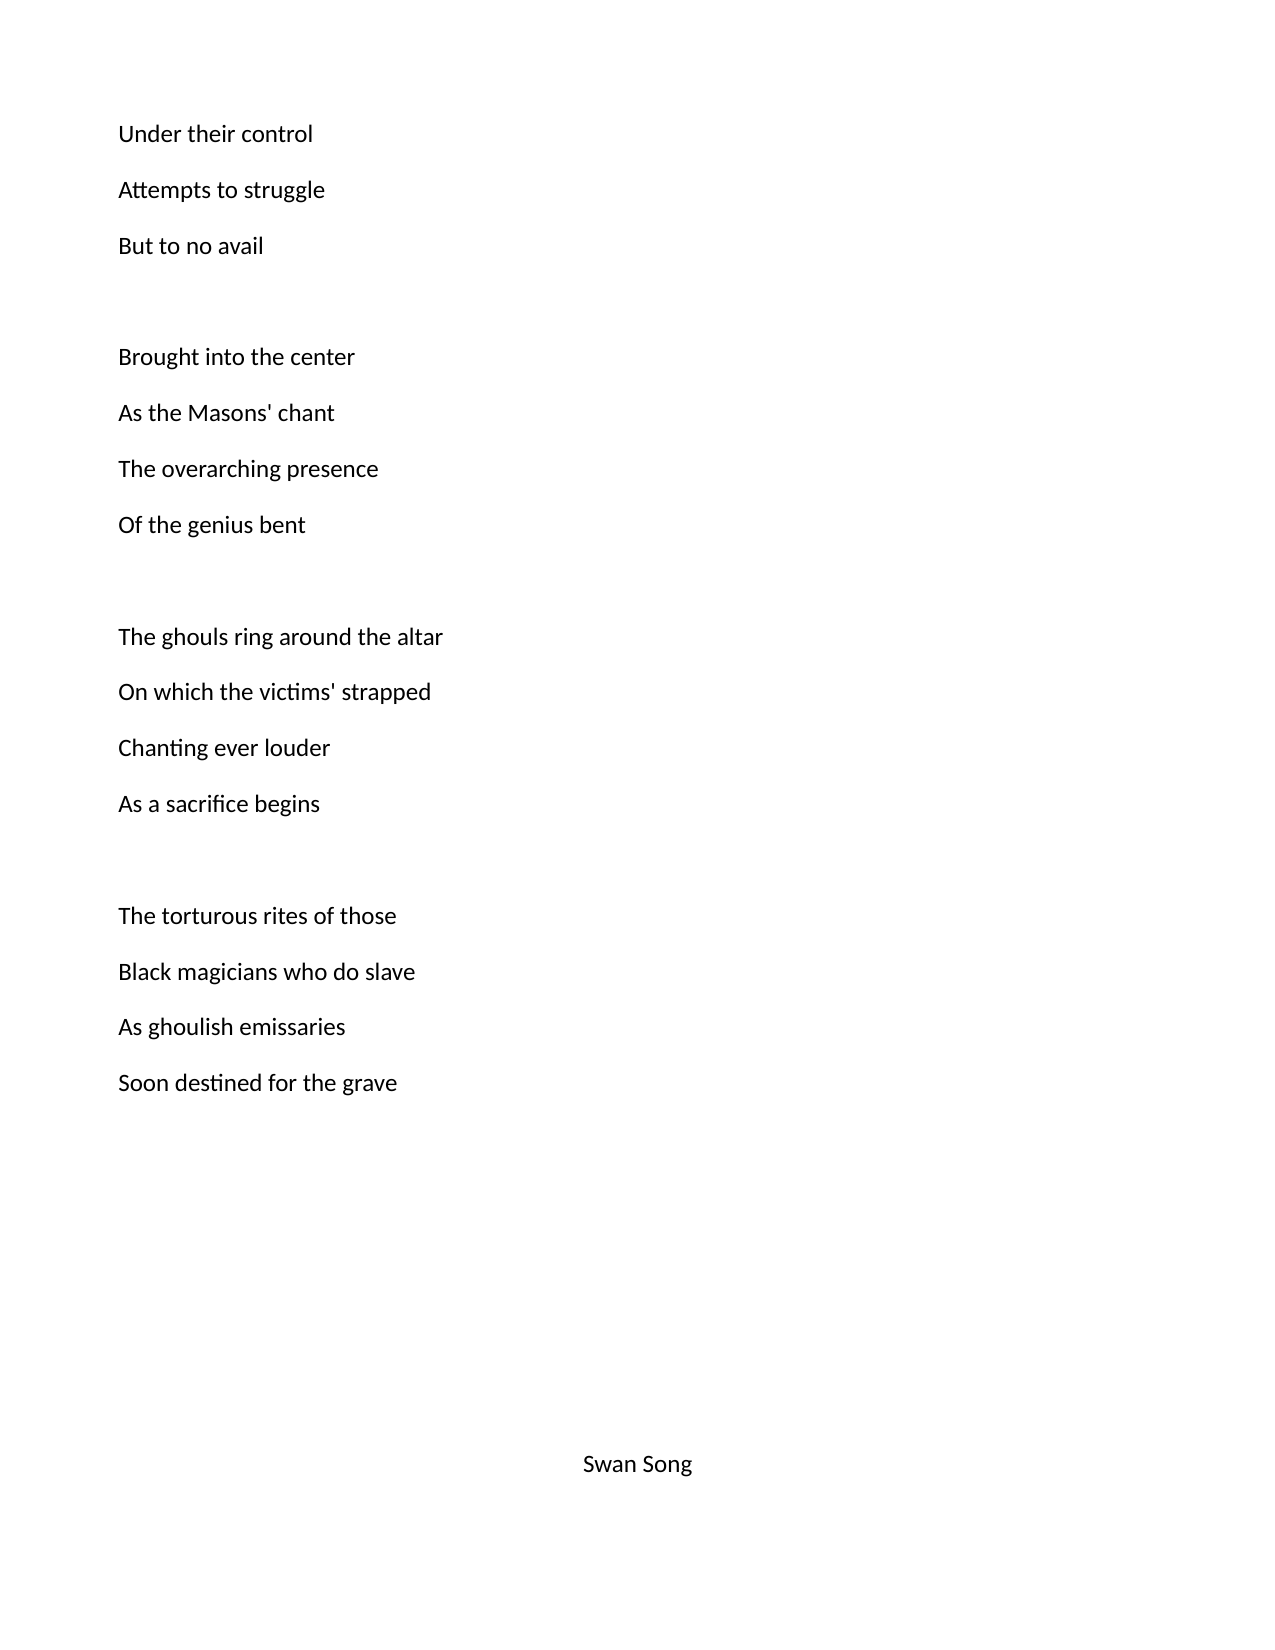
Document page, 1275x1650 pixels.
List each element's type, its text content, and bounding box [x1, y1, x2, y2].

text Black magicians who do slave [118, 956, 1157, 986]
text Attempts to struggle [118, 174, 1157, 204]
text The overarching presence [118, 453, 1157, 484]
text But to no avail [118, 230, 1157, 260]
text As ghoulish emissaries [118, 1011, 1157, 1042]
text The ghouls ring around the altar [118, 621, 1157, 651]
text As the Masons' chant [118, 397, 1157, 428]
text Swan Song [118, 1448, 1157, 1479]
text As a sacrifice begins [118, 788, 1157, 819]
text Soon destined for the grave [118, 1067, 1157, 1098]
text Of the genius bent [118, 509, 1157, 539]
text Brought into the center [118, 341, 1157, 372]
text The torturous rites of those [118, 900, 1157, 930]
text On which the victims' strapped [118, 676, 1157, 707]
text Under their control [118, 118, 1157, 149]
text Chanting ever louder [118, 732, 1157, 763]
